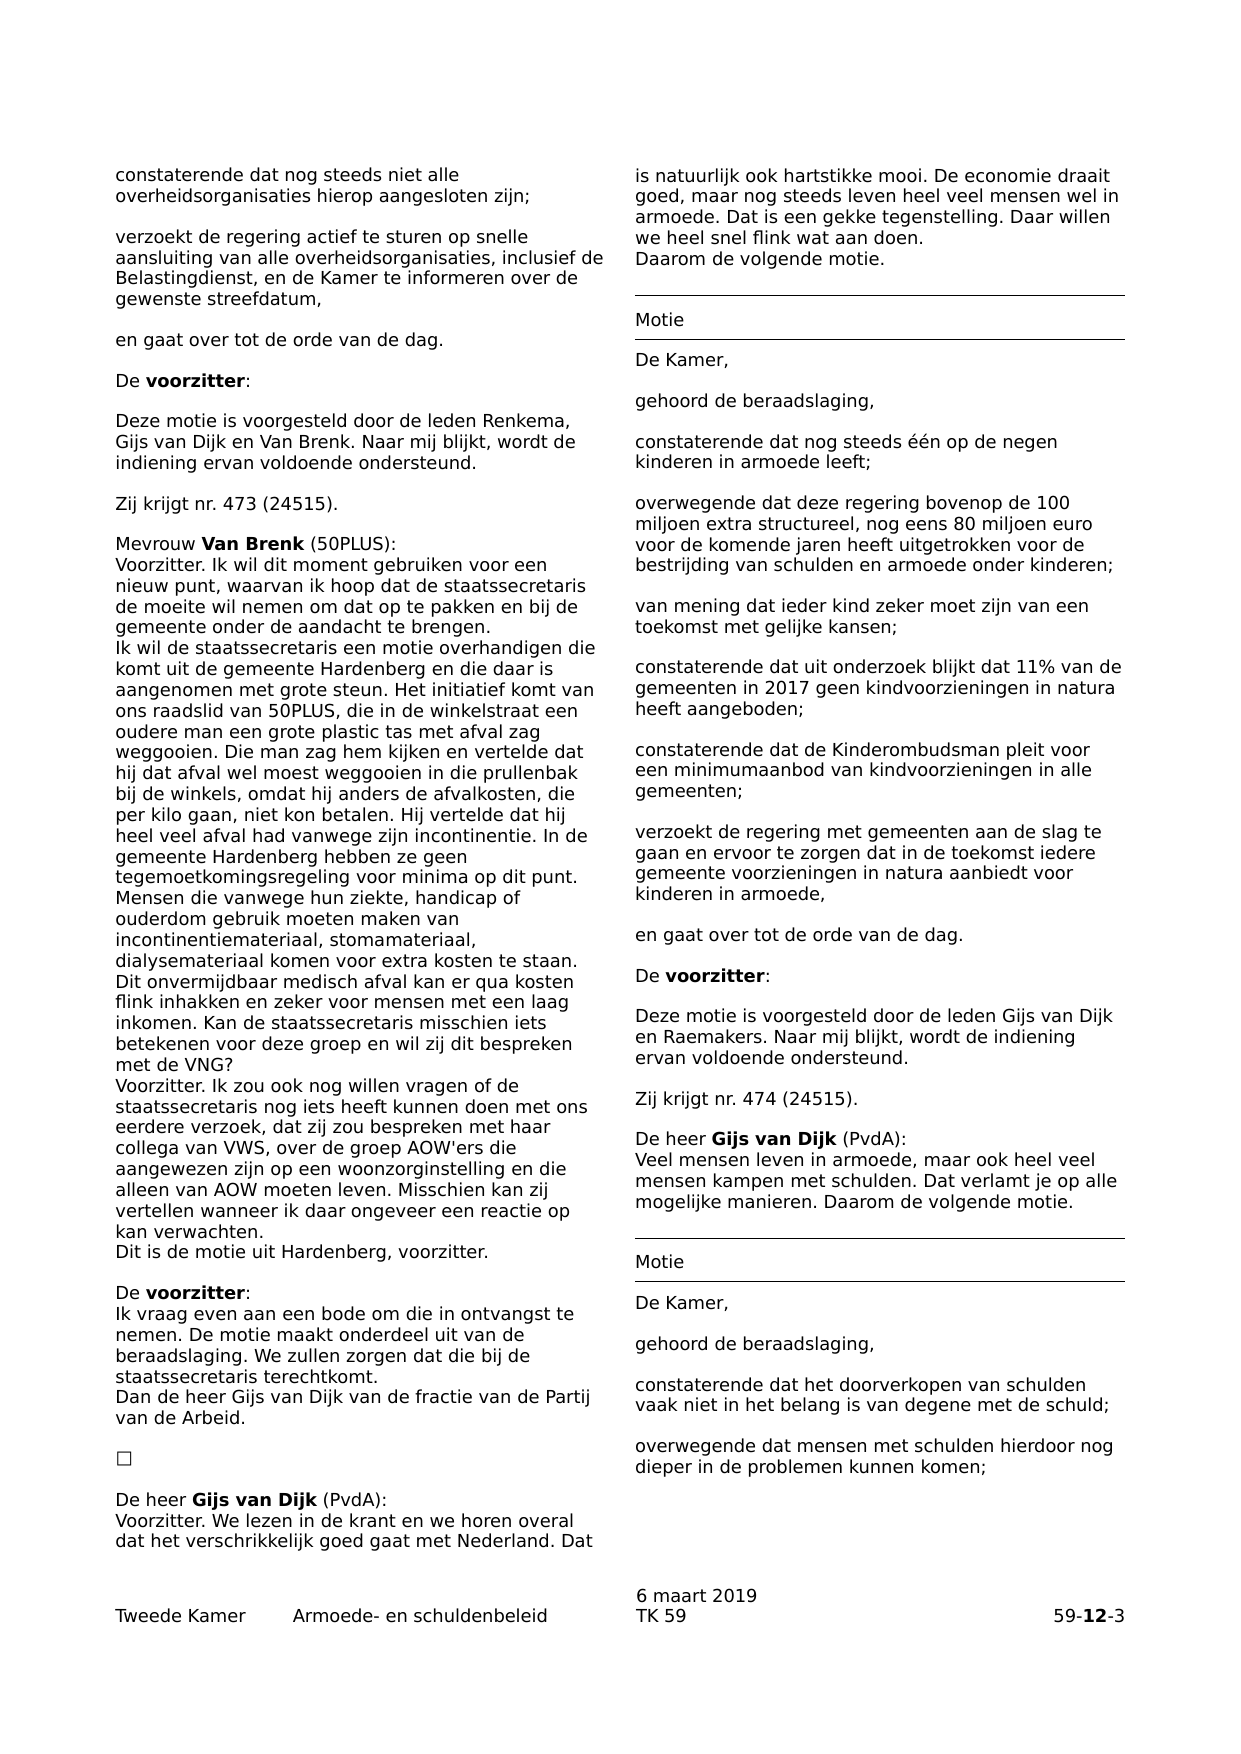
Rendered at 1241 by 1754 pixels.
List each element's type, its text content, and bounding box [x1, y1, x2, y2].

text en gaat over tot de orde van de dag. [635, 925, 1125, 945]
text Ik vraag even aan een bode om die in ontvangst te nemen. De motie maakt onderdeel uit van de beraadslaging. We zullen zorgen dat die bij de staatssecretaris terechtkomt. [115, 1304, 605, 1387]
text Zij krijgt nr. 474 (24515). [635, 1088, 1125, 1109]
text overwegende dat mensen met schulden hierdoor nog dieper in de problemen kunnen komen; [635, 1436, 1125, 1477]
text De voorzitter: [115, 370, 605, 391]
text De heer Gijs van Dijk (PvdA): [635, 1129, 1125, 1150]
text verzoekt de regering met gemeenten aan de slag te gaan en ervoor te zorgen dat in de toekomst iedere gemeente voorzieningen in natura aanbiedt voor kinderen in armoede, [635, 822, 1125, 905]
text Motie [635, 1252, 1125, 1273]
text constaterende dat uit onderzoek blijkt dat 11% van de gemeenten in 2017 geen kindvoorzieningen in natura heeft aangeboden; [635, 657, 1125, 719]
text verzoekt de regering actief te sturen op snelle aansluiting van alle overheidsorganisaties, inclusief de Belastingdienst, en de Kamer te informeren over de gewenste streefdatum, [115, 227, 605, 310]
text De voorzitter: [115, 1283, 605, 1304]
text constaterende dat de Kinderombudsman pleit voor een minimumaanbod van kindvoorzieningen in alle gemeenten; [635, 739, 1125, 802]
text Voorzitter. We lezen in de krant en we horen overal dat het verschrikkelijk goed gaat met Nederland. Dat [115, 1510, 605, 1552]
text Voorzitter. Ik wil dit moment gebruiken voor een nieuw punt, waarvan ik hoop dat de staatssecretaris de moeite wil nemen om dat op te pakken en bij de gemeente onder de aandacht te brengen. [115, 555, 605, 638]
text van mening dat ieder kind zeker moet zijn van een toekomst met gelijke kansen; [635, 596, 1125, 637]
text De voorzitter: [635, 965, 1125, 986]
text Mevrouw Van Brenk (50PLUS): [115, 534, 605, 555]
text constaterende dat nog steeds één op de negen kinderen in armoede leeft; [635, 432, 1125, 473]
text Veel mensen leven in armoede, maar ook heel veel mensen kampen met schulden. Dat verlamt je op alle mogelijke manieren. Daarom de volgende motie. [635, 1150, 1125, 1212]
text Dan de heer Gijs van Dijk van de fractie van de Partij van de Arbeid. [115, 1387, 605, 1429]
text constaterende dat het doorverkopen van schulden vaak niet in het belang is van degene met de schuld; [635, 1374, 1125, 1416]
text Deze motie is voorgesteld door de leden Gijs van Dijk en Raemakers. Naar mij blijkt, wordt de indiening ervan voldoende ondersteund. [635, 1006, 1125, 1068]
text Voorzitter. Ik zou ook nog willen vragen of de staatssecretaris nog iets heeft kunnen doen met ons eerdere verzoek, dat zij zou bespreken met haar collega van VWS, over de groep AOW'ers die aangewezen zijn op een woonzorginstelling en die alleen van AOW moeten leven. Misschien kan zij vertellen wanneer ik daar ongeveer een reactie op kan verwachten. [115, 1076, 605, 1242]
text gehoord de beraadslaging, [635, 391, 1125, 412]
text ⬜ [115, 1449, 605, 1469]
text De Kamer, [635, 350, 1125, 371]
text Mensen die vanwege hun ziekte, handicap of ouderdom gebruik moeten maken van incontinentiemateriaal, stomamateriaal, dialysemateriaal komen voor extra kosten te staan. Dit onvermijdbaar medisch afval kan er qua kosten flink inhakken en zeker voor mensen met een laag inkomen. Kan de staatssecretaris misschien iets betekenen voor deze groep en wil zij dit bespreken met de VNG? [115, 888, 605, 1076]
text en gaat over tot de orde van de dag. [115, 330, 605, 350]
text Daarom de volgende motie. [635, 249, 1125, 269]
text Ik wil de staatssecretaris een motie overhandigen die komt uit de gemeente Hardenberg en die daar is aangenomen met grote steun. Het initiatief komt van ons raadslid van 50PLUS, die in de winkelstraat een oudere man een grote plastic tas met afval zag weggooien. Die man zag hem kijken en vertelde dat hij dat afval wel moest weggooien in die prullenbak bij de winkels, omdat hij anders de afvalkosten, die per kilo gaan, niet kon betalen. Hij vertelde dat hij heel veel afval had vanwege zijn incontinentie. In de gemeente Hardenberg hebben ze geen tegemoetkomingsregeling voor minima op dit punt. [115, 638, 605, 888]
text Zij krijgt nr. 473 (24515). [115, 493, 605, 514]
text constaterende dat nog steeds niet alle overheidsorganisaties hierop aangesloten zijn; [115, 165, 605, 207]
text is natuurlijk ook hartstikke mooi. De economie draait goed, maar nog steeds leven heel veel mensen wel in armoede. Dat is een gekke tegenstelling. Daar willen we heel snel flink wat aan doen. [635, 165, 1125, 249]
text overwegende dat deze regering bovenop de 100 miljoen extra structureel, nog eens 80 miljoen euro voor de komende jaren heeft uitgetrokken voor de bestrijding van schulden en armoede onder kinderen; [635, 493, 1125, 576]
text Deze motie is voorgesteld door de leden Renkema, Gijs van Dijk en Van Brenk. Naar mij blijkt, wordt de indiening ervan voldoende ondersteund. [115, 411, 605, 473]
text De Kamer, [635, 1293, 1125, 1314]
text gehoord de beraadslaging, [635, 1334, 1125, 1354]
text De heer Gijs van Dijk (PvdA): [115, 1489, 605, 1510]
text Dit is de motie uit Hardenberg, voorzitter. [115, 1242, 605, 1263]
text Motie [635, 309, 1125, 330]
